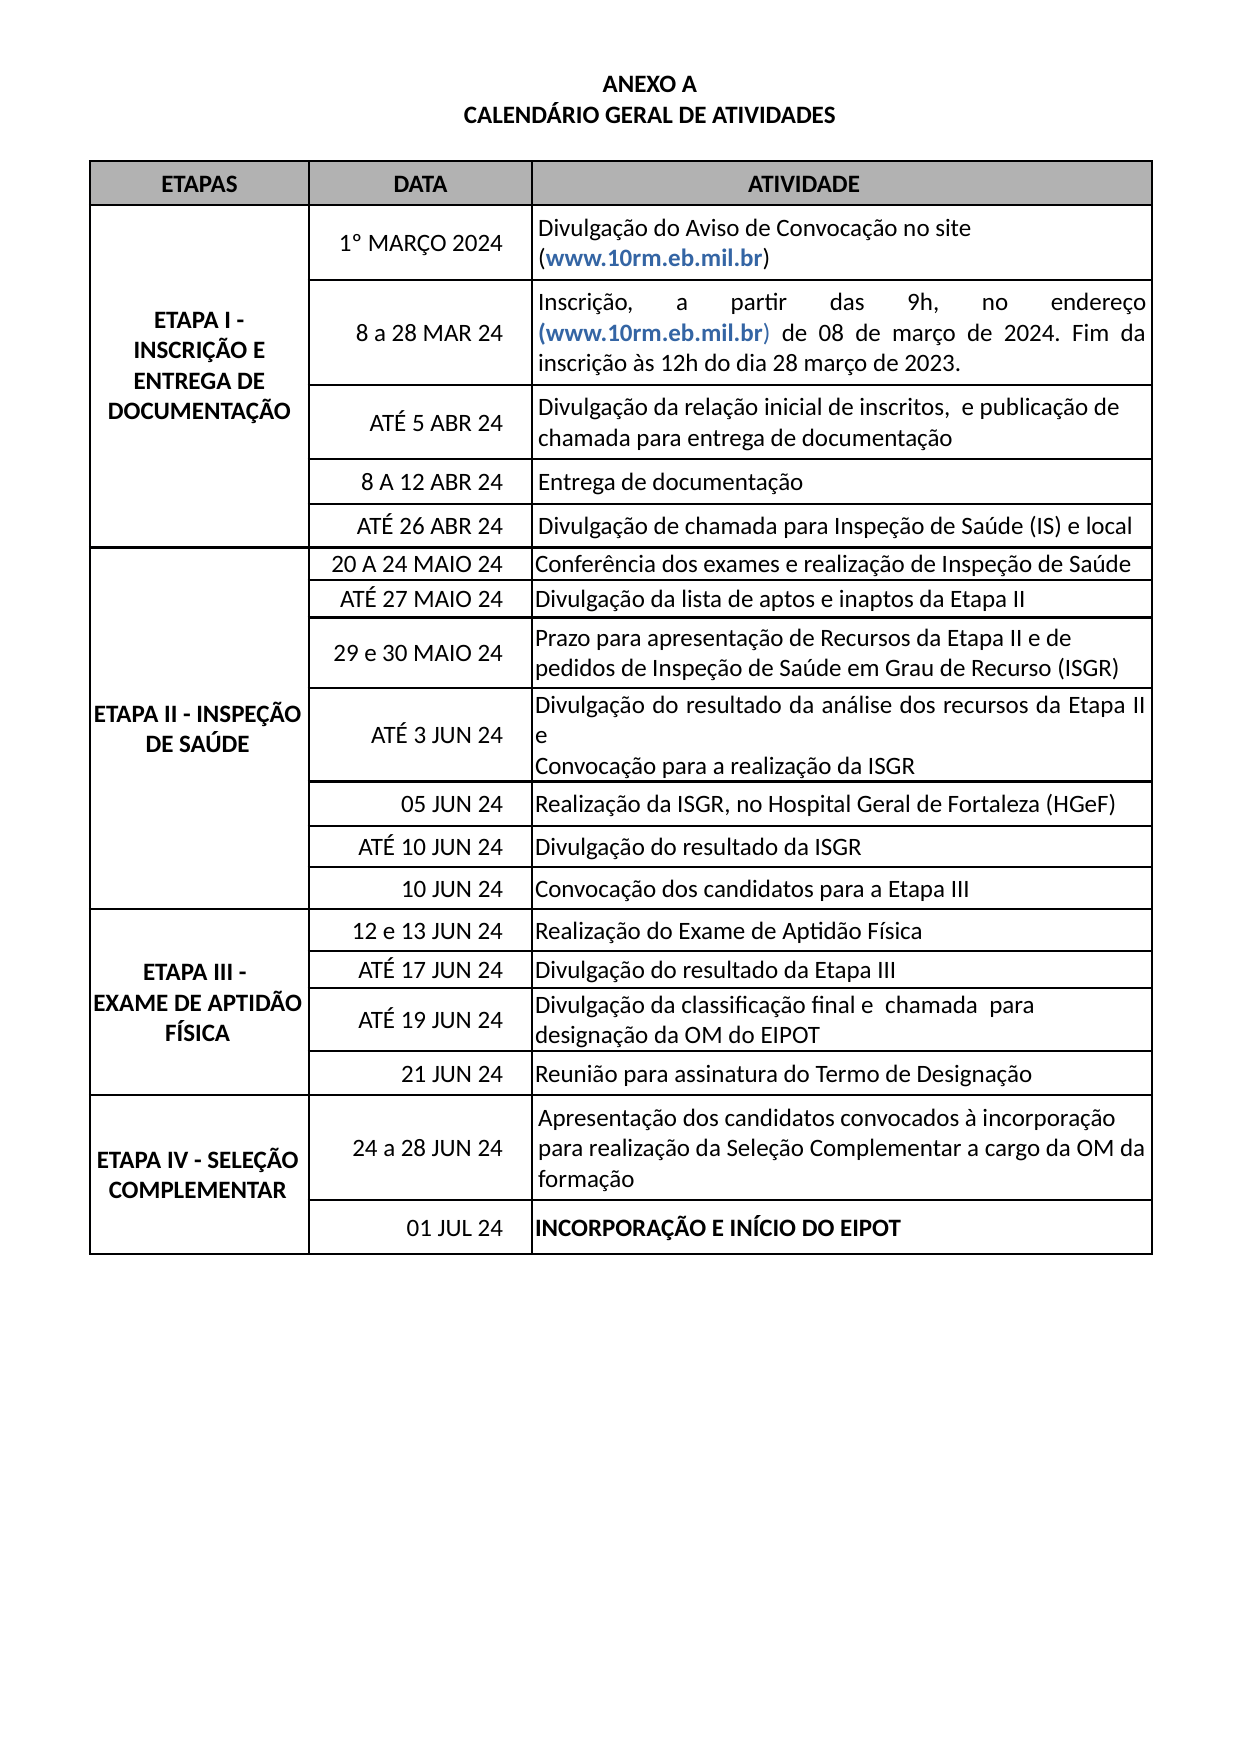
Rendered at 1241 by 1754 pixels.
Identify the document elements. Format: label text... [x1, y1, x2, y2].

table_cell 29 e 30 MAIO 24 [310, 619, 531, 687]
table_header DATA [310, 162, 531, 204]
text CALENDÁRIO GERAL DE ATIVIDADES [118, 99, 1181, 129]
table_cell ETAPA IV - SELEÇÃO COMPLEMENTAR [91, 1096, 308, 1253]
table_cell 8 a 28 MAR 24 [310, 281, 531, 384]
table_cell Divulgação da classificação final e chamada para designação da OM do EIPOT [533, 989, 1151, 1050]
table_cell Realização da ISGR, no Hospital Geral de Fortaleza (HGeF) [533, 783, 1151, 825]
table_cell INCORPORAÇÃO E INÍCIO DO EIPOT [533, 1201, 1151, 1253]
table_cell 12 e 13 JUN 24 [310, 910, 531, 950]
table_cell 10 JUN 24 [310, 868, 531, 908]
table_header ETAPAS [91, 162, 308, 204]
text ANEXO A [118, 68, 1181, 99]
table_cell Inscrição, a partir das 9h, no endereço (www.10rm.eb.mil.br) de 08 de março de 2024. Fim da inscrição às 12h do dia 28 março de 2023. [533, 281, 1151, 384]
table_cell Convocação dos candidatos para a Etapa III [533, 868, 1151, 908]
table_cell 01 JUL 24 [310, 1201, 531, 1253]
table_cell Divulgação da relação inicial de inscritos, e publicação de chamada para entrega de documentação [533, 386, 1151, 458]
table_cell ETAPA III - EXAME DE APTIDÃO FÍSICA [91, 910, 308, 1094]
table_cell 24 a 28 JUN 24 [310, 1096, 531, 1199]
table_cell 20 A 24 MAIO 24 [310, 549, 531, 579]
table_header ATIVIDADE [533, 162, 1151, 204]
table_cell ATÉ 10 JUN 24 [310, 827, 531, 866]
table_cell 1º MARÇO 2024 [310, 206, 531, 279]
table_cell ETAPA I - INSCRIÇÃO E ENTREGA DE DOCUMENTAÇÃO [91, 206, 308, 546]
table_cell Divulgação do resultado da análise dos recursos da Etapa II e Convocação para a realização da ISGR [533, 689, 1151, 780]
table_cell Reunião para assinatura do Termo de Designação [533, 1052, 1151, 1094]
table_cell Conferência dos exames e realização de Inspeção de Saúde [533, 549, 1151, 579]
table_cell ATÉ 17 JUN 24 [310, 952, 531, 987]
table_cell ATÉ 5 ABR 24 [310, 386, 531, 458]
table_cell Prazo para apresentação de Recursos da Etapa II e de pedidos de Inspeção de Saúde em Grau de Recurso (ISGR) [533, 619, 1151, 687]
table_cell Divulgação da lista de aptos e inaptos da Etapa II [533, 581, 1151, 616]
table_cell Apresentação dos candidatos convocados à incorporação para realização da Seleção Complementar a cargo da OM da formação [533, 1096, 1151, 1199]
table_cell Divulgação do Aviso de Convocação no site (www.10rm.eb.mil.br) [533, 206, 1151, 279]
table_cell Entrega de documentação [533, 460, 1151, 502]
table_cell Divulgação de chamada para Inspeção de Saúde (IS) e local [533, 505, 1151, 546]
table_cell ATÉ 27 MAIO 24 [310, 581, 531, 616]
table_cell ATÉ 3 JUN 24 [310, 689, 531, 780]
table_cell ATÉ 19 JUN 24 [310, 989, 531, 1050]
table_cell Realização do Exame de Aptidão Física [533, 910, 1151, 950]
table_cell ETAPA II - INSPEÇÃO DE SAÚDE [91, 549, 308, 908]
table_cell 05 JUN 24 [310, 783, 531, 825]
table_cell Divulgação do resultado da ISGR [533, 827, 1151, 866]
table_cell 21 JUN 24 [310, 1052, 531, 1094]
table_cell Divulgação do resultado da Etapa III [533, 952, 1151, 987]
table_cell 8 A 12 ABR 24 [310, 460, 531, 502]
table_cell ATÉ 26 ABR 24 [310, 505, 531, 546]
